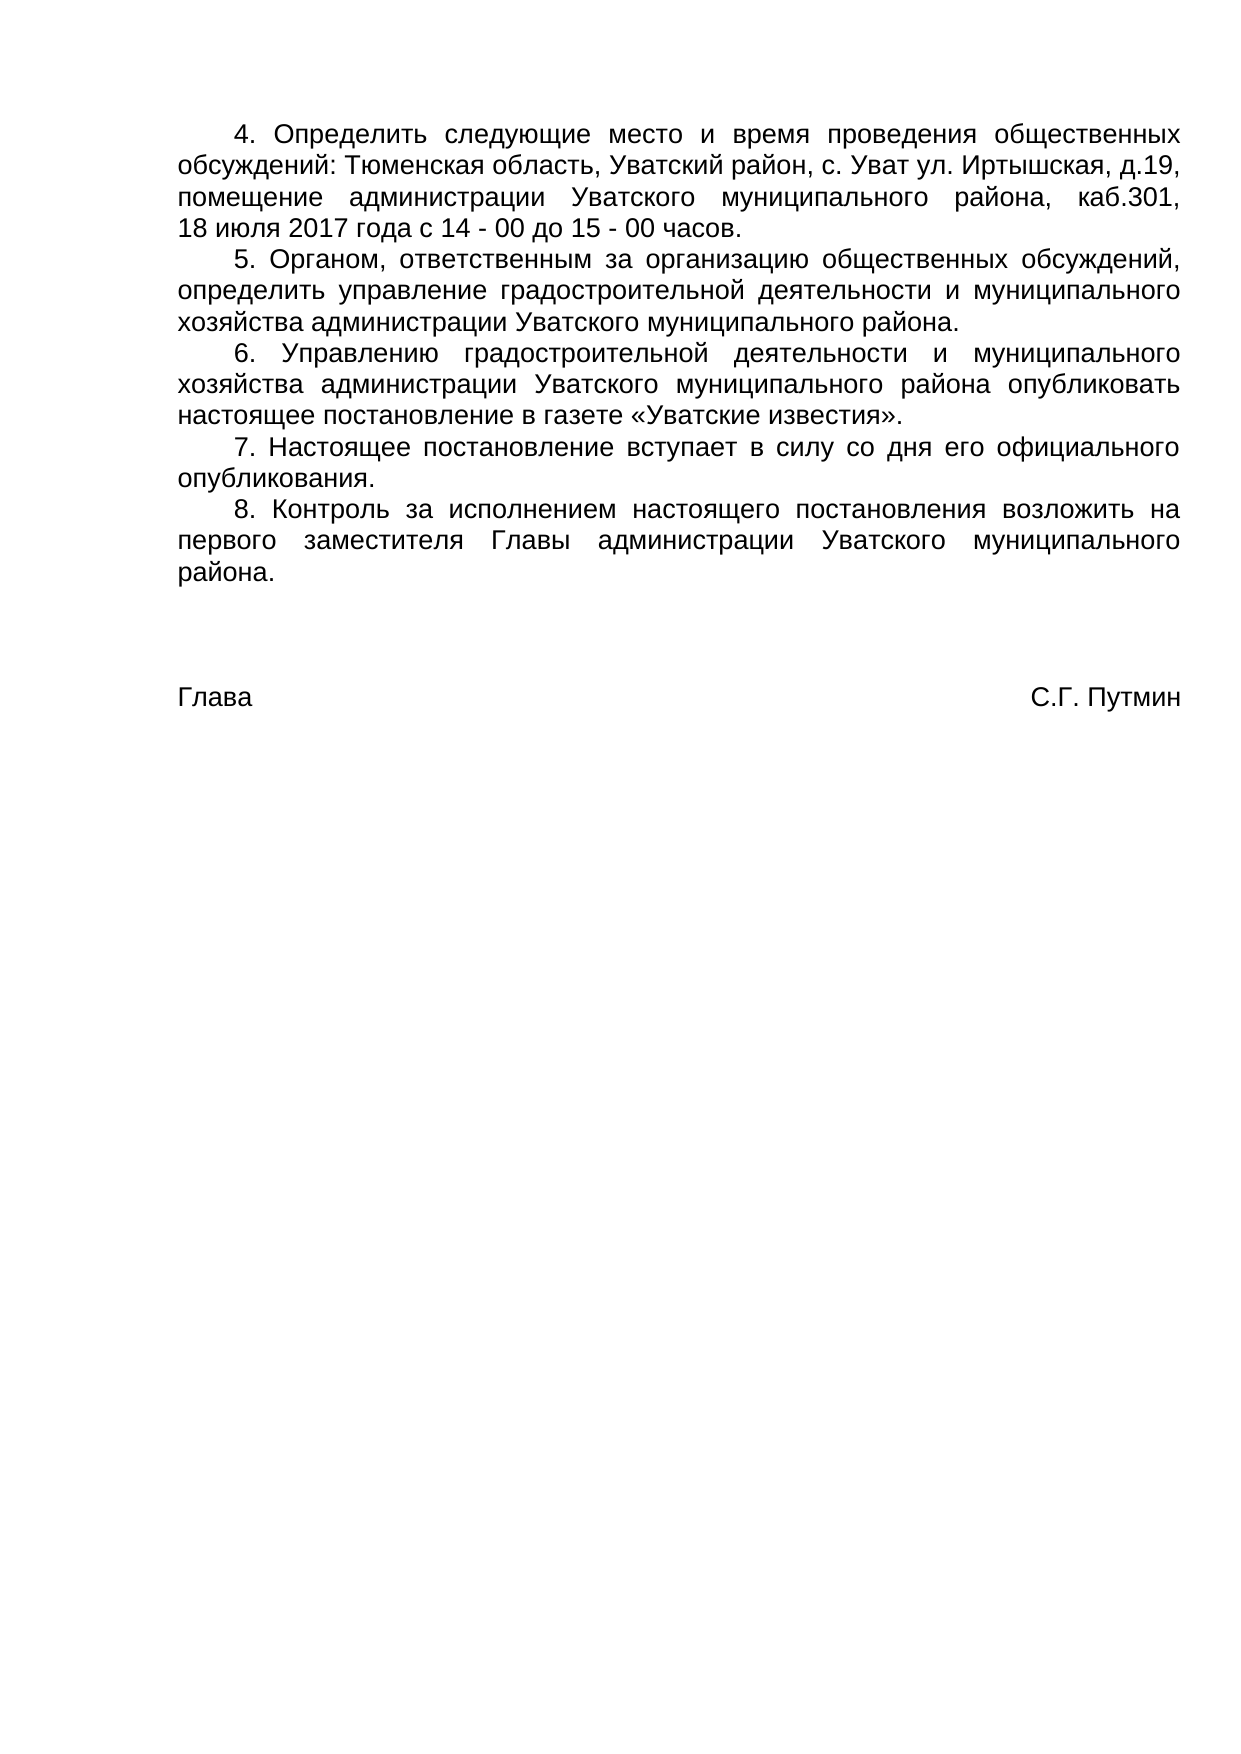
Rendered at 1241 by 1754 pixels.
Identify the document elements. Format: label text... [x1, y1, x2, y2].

text 7. Настоящее постановление вступает в силу со дня его официального опубликования. [177, 431, 1181, 493]
text 5. Органом, ответственным за организацию общественных обсуждений, определить управление градостроительной деятельности и муниципального хозяйства администрации Уватского муниципального района. [177, 243, 1181, 337]
text 6. Управлению градостроительной деятельности и муниципального хозяйства администрации Уватского муниципального района опубликовать настоящее постановление в газете «Уватские известия». [177, 337, 1181, 431]
text 4. Определить следующие место и время проведения общественных обсуждений: Тюменская область, Уватский район, с. Уват ул. Иртышская, д.19, помещение администрации Уватского муниципального района, каб.301, 18 июля 2017 года с 14 - 00 до 15 - 00 часов. [177, 118, 1181, 243]
text 8. Контроль за исполнением настоящего постановления возложить на первого заместителя Главы администрации Уватского муниципального района. [177, 493, 1181, 587]
text Глава С.Г. Путмин [177, 681, 1181, 712]
